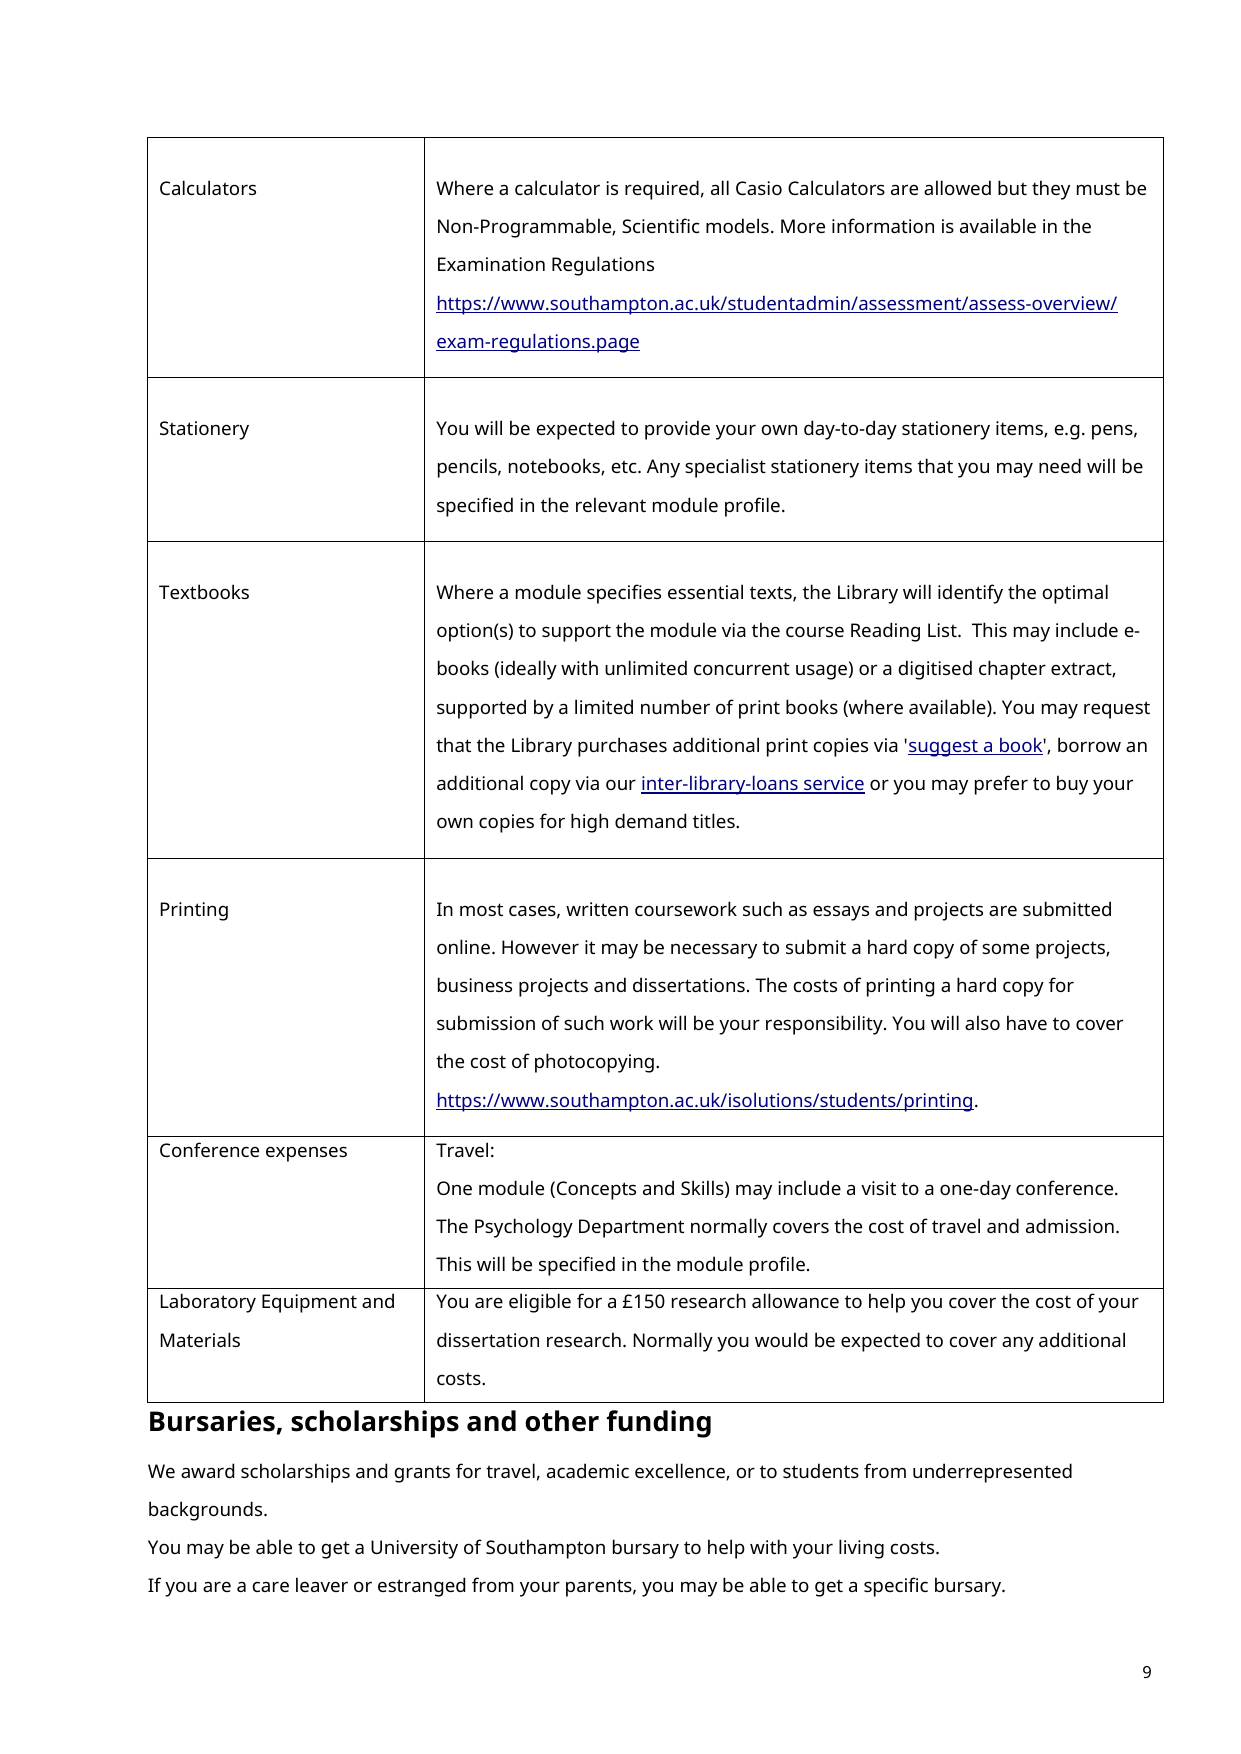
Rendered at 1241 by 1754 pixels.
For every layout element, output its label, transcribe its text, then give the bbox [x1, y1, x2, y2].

table_cell You will be expected to provide your own day-to-day stationery items, e.g. pens, pencils, notebooks, etc. Any specialist stationery items that you may need will be specified in the relevant module profile. [425, 378, 1163, 541]
table_cell Laboratory Equipment and Materials [148, 1289, 424, 1402]
table_cell You are eligible for a £150 research allowance to help you cover the cost of your dissertation research. Normally you would be expected to cover any additional costs. [425, 1289, 1163, 1402]
table_cell Printing [148, 859, 424, 1136]
table_cell In most cases, written coursework such as essays and projects are submitted online. However it may be necessary to submit a hard copy of some projects, business projects and dissertations. The costs of printing a hard copy for submission of such work will be your responsibility. You will also have to cover the cost of photocopying. https://www.southampton.ac.uk/isolutions/students/printing. [425, 859, 1163, 1136]
table_cell Where a calculator is required, all Casio Calculators are allowed but they must be Non-Programmable, Scientific models. More information is available in the Examination Regulations https://www.southampton.ac.uk/studentadmin/assessment/assess-overview/exam-regulations.page [425, 138, 1163, 377]
table_cell Stationery [148, 378, 424, 541]
text We award scholarships and grants for travel, academic excellence, or to students from underrepresented backgrounds. [148, 1458, 1152, 1522]
table_cell Travel: One module (Concepts and Skills) may include a visit to a one-day conference. The Psychology Department normally covers the cost of travel and admission. This will be specified in the module profile. [425, 1137, 1163, 1288]
table_cell Textbooks [148, 542, 424, 857]
subtitle Bursaries, scholarships and other funding [148, 1403, 1152, 1439]
text If you are a care leaver or estranged from your parents, you may be able to get a specific bursary. [148, 1573, 1152, 1598]
table_cell Conference expenses [148, 1137, 424, 1288]
table_cell Where a module specifies essential texts, the Library will identify the optimal option(s) to support the module via the course Reading List. This may include e-books (ideally with unlimited concurrent usage) or a digitised chapter extract, supported by a limited number of print books (where available). You may request that the Library purchases additional print copies via 'suggest a book', borrow an additional copy via our inter-library-loans service or you may prefer to buy your own copies for high demand titles. [425, 542, 1163, 857]
text You may be able to get a University of Southampton bursary to help with your living costs. [148, 1534, 1152, 1560]
table_cell Calculators [148, 138, 424, 377]
